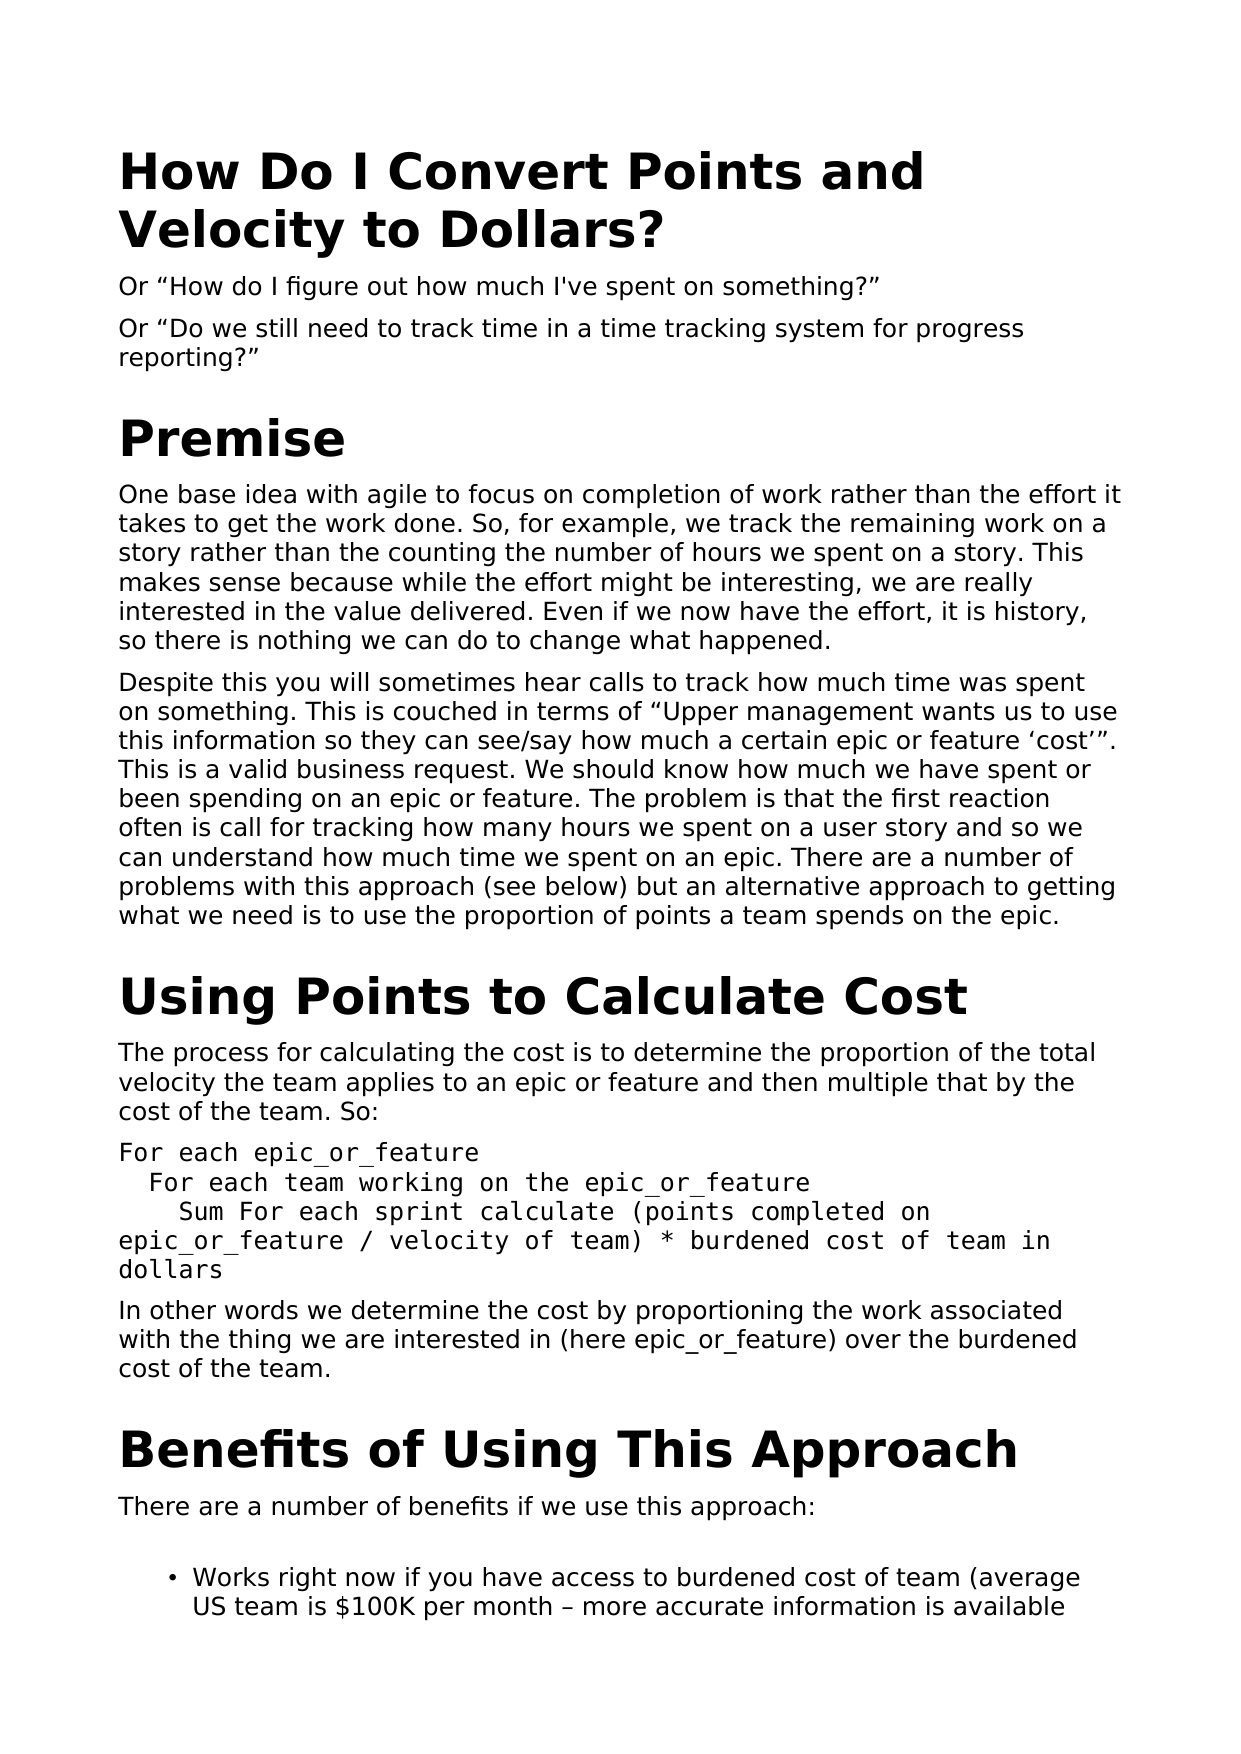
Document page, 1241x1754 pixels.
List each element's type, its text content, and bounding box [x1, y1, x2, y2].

text One base idea with agile to focus on completion of work rather than the effort it takes to get the work done. So, for example, we track the remaining work on a story rather than the counting the number of hours we spent on a story. This makes sense because while the effort might be interesting, we are really interested in the value delivered. Even if we now have the effort, it is history, so there is nothing we can do to change what happened. [118, 480, 1122, 655]
text Or “How do I figure out how much I've spent on something?” [118, 272, 1122, 301]
subtitle Using Points to Calculate Cost [118, 968, 1122, 1026]
subtitle How Do I Convert Points and Velocity to Dollars? [118, 143, 1122, 259]
text There are a number of benefits if we use this approach: [118, 1492, 1122, 1521]
list Works right now if you have access to burdened cost of team (average US team is $100K per month – more accurate information is available [177, 1563, 1122, 1621]
text The process for calculating the cost is to determine the proportion of the total velocity the team applies to an epic or feature and then multiple that by the cost of the team. So: [118, 1038, 1122, 1126]
text Despite this you will sometimes hear calls to track how much time was spent on something. This is couched in terms of “Upper management wants us to use this information so they can see/say how much a certain epic or feature ‘cost’”. This is a valid business request. We should know how much we have spent or been spending on an epic or feature. The problem is that the first reaction often is call for tracking how many hours we spent on a user story and so we can understand how much time we spent on an epic. There are a number of problems with this approach (see below) but an alternative approach to getting what we need is to use the proportion of points a team spends on the epic. [118, 668, 1122, 930]
text In other words we determine the cost by proportioning the work associated with the thing we are interested in (here epic_or_feature) over the burdened cost of the team. [118, 1296, 1122, 1384]
text Or “Do we still need to track time in a time tracking system for progress reporting?” [118, 314, 1122, 372]
subtitle Benefits of Using This Approach [118, 1421, 1122, 1479]
subtitle Premise [118, 409, 1122, 468]
text For each epic_or_feature For each team working on the epic_or_feature Sum For each sprint calculate (points completed on epic_or_feature / velocity of team) * burdened cost of team in dollars [118, 1138, 1122, 1284]
